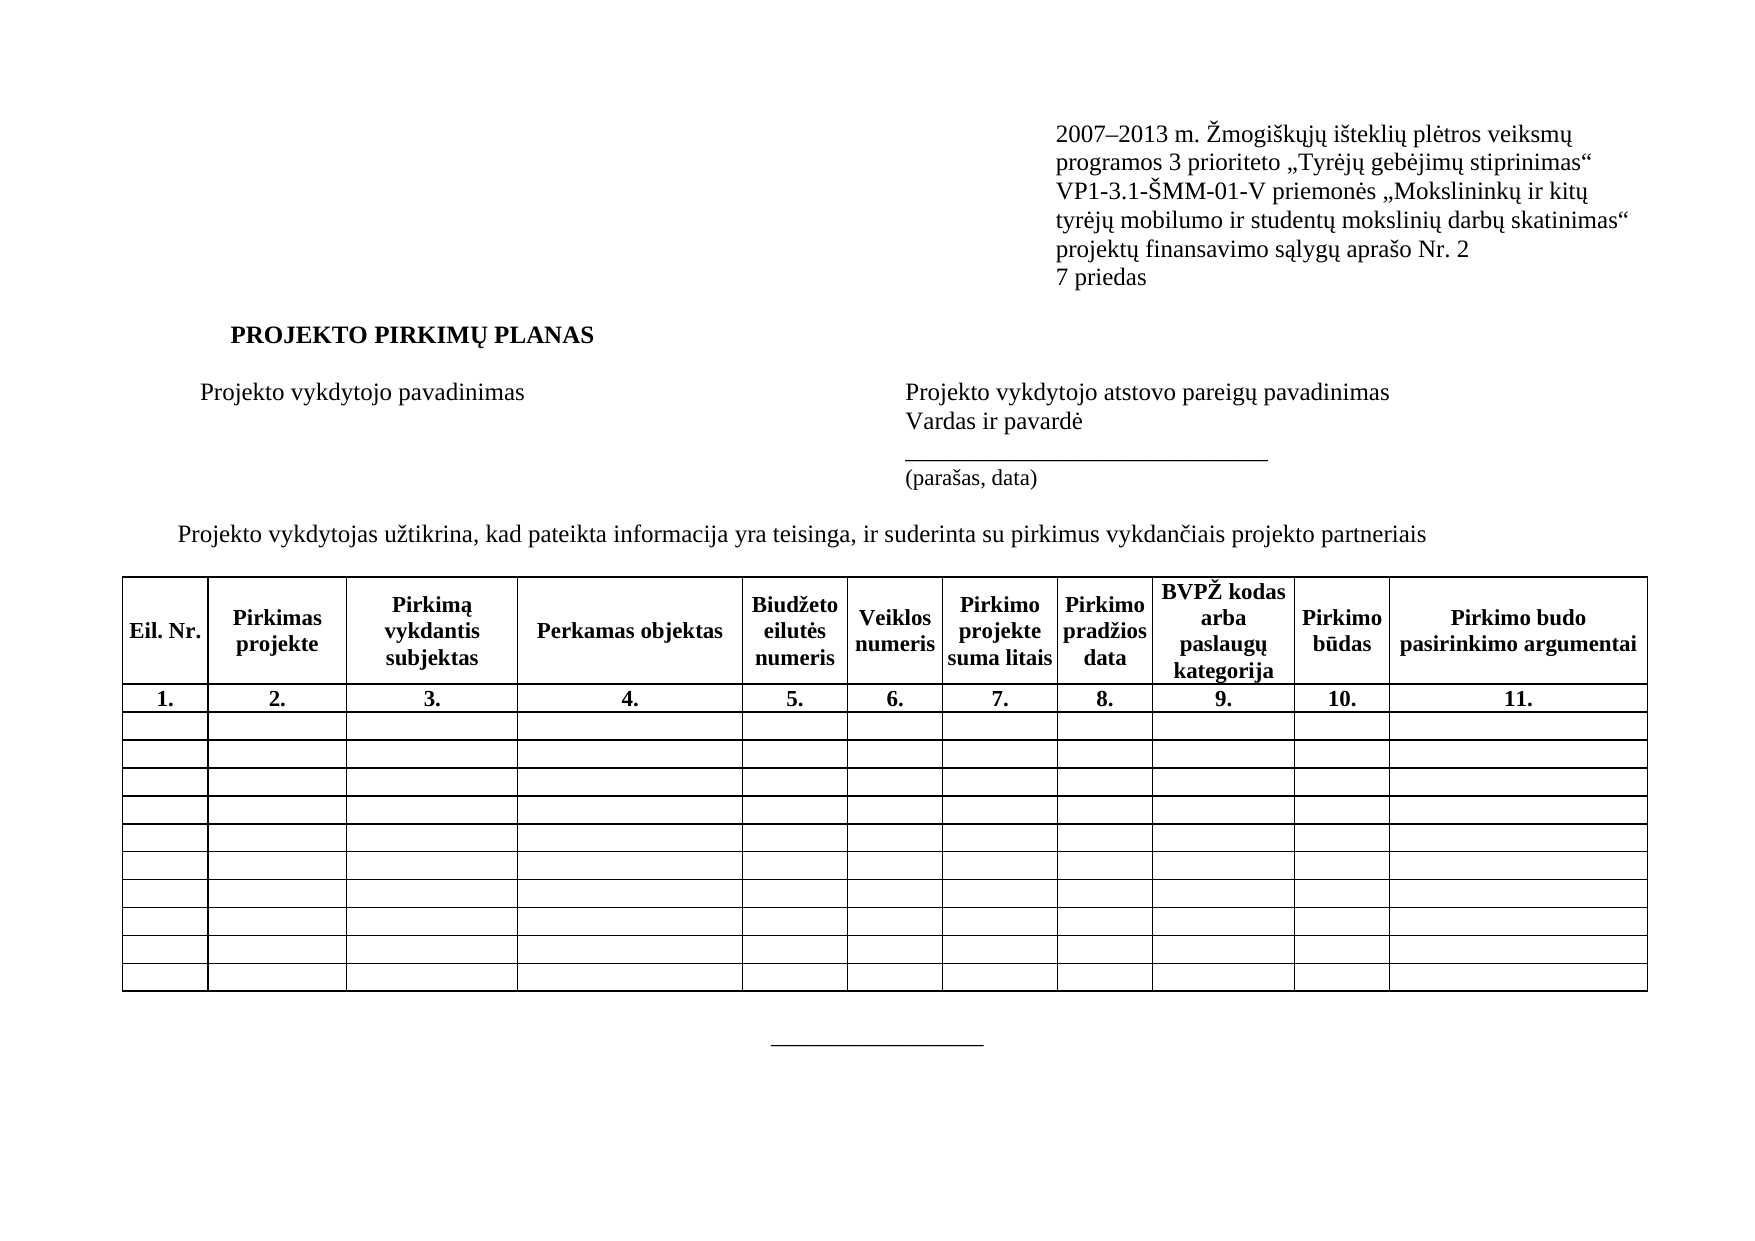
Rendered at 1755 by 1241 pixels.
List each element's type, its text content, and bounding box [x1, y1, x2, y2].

table_cell [123, 964, 207, 990]
table_cell [943, 852, 1057, 879]
table_cell 9. [1153, 685, 1294, 711]
table_cell [347, 825, 517, 851]
table_cell [209, 825, 346, 851]
table_cell [1390, 936, 1647, 962]
table_cell [347, 936, 517, 962]
table_cell [1295, 769, 1389, 795]
table_cell [1153, 825, 1294, 851]
table_cell [123, 908, 207, 934]
table_cell 7. [943, 685, 1057, 711]
table_cell [1153, 769, 1294, 795]
table_cell [123, 713, 207, 739]
table_cell [1058, 825, 1152, 851]
table_header Projekto vykdytojo pavadinimas [129, 378, 894, 435]
table_cell [1153, 936, 1294, 962]
table_cell [943, 769, 1057, 795]
table_cell [743, 797, 847, 823]
table_cell [518, 713, 742, 739]
table_cell [518, 769, 742, 795]
table_cell [123, 769, 207, 795]
table_cell [1295, 741, 1389, 767]
table_header Pirkimą vykdantis subjektas [347, 578, 517, 683]
table_cell [123, 825, 207, 851]
table_cell [943, 936, 1057, 962]
table_cell [848, 769, 942, 795]
table_cell [1058, 741, 1152, 767]
table_cell [1058, 908, 1152, 934]
table_cell [1390, 908, 1647, 934]
table_cell [1390, 852, 1647, 879]
table_cell 1. [123, 685, 207, 711]
table_cell [1295, 797, 1389, 823]
table_cell [1058, 797, 1152, 823]
table_cell [1390, 797, 1647, 823]
table_header Biudžeto eilutės numeris [743, 578, 847, 683]
table_cell [123, 741, 207, 767]
text PROJEKTO PIRKIMŲ PLANAS [230, 320, 1636, 349]
table_header Pirkimo pradžios data [1058, 578, 1152, 683]
table_cell [743, 713, 847, 739]
table_cell [347, 741, 517, 767]
table_cell [943, 741, 1057, 767]
table_cell [1390, 713, 1647, 739]
table_cell [848, 852, 942, 879]
table_cell [1390, 825, 1647, 851]
table_cell [1058, 880, 1152, 907]
table_header Veiklos numeris [848, 578, 942, 683]
table_cell [518, 825, 742, 851]
table_cell [1058, 852, 1152, 879]
table_cell 11. [1390, 685, 1647, 711]
table_cell _____________________________ (parašas, data) [894, 435, 1658, 490]
table_cell [518, 741, 742, 767]
table_cell [347, 908, 517, 934]
table_cell [347, 880, 517, 907]
table_cell [347, 964, 517, 990]
table_cell [743, 908, 847, 934]
table_cell 6. [848, 685, 942, 711]
table_cell [209, 880, 346, 907]
table_cell 3. [347, 685, 517, 711]
table_cell [1390, 741, 1647, 767]
table_cell [848, 741, 942, 767]
table_cell [848, 936, 942, 962]
table_cell [1295, 825, 1389, 851]
table_cell [848, 964, 942, 990]
table_cell [1153, 852, 1294, 879]
table_cell [209, 964, 346, 990]
table_cell [1390, 769, 1647, 795]
text _________________ [118, 1021, 1636, 1049]
table_cell [1295, 964, 1389, 990]
text Projekto vykdytojas užtikrina, kad pateikta informacija yra teisinga, ir suderinta su pirkimus vykdančiais projekto partneriais [177, 519, 1636, 547]
table_cell [347, 852, 517, 879]
table_cell [209, 908, 346, 934]
table_cell [209, 741, 346, 767]
table_cell [518, 880, 742, 907]
table_cell [1058, 936, 1152, 962]
table_cell 10. [1295, 685, 1389, 711]
table_cell [1153, 741, 1294, 767]
table_cell [943, 825, 1057, 851]
table_cell [943, 713, 1057, 739]
table_cell [1058, 964, 1152, 990]
table_cell [1295, 880, 1389, 907]
table_cell [743, 964, 847, 990]
table_cell [123, 936, 207, 962]
table_cell [1058, 769, 1152, 795]
table_cell [1295, 713, 1389, 739]
table_cell 5. [743, 685, 847, 711]
table_cell [518, 964, 742, 990]
table_cell [1153, 880, 1294, 907]
table_header BVPŽ kodas arba paslaugų kategorija [1153, 578, 1294, 683]
table_header Pirkimo būdas [1295, 578, 1389, 683]
text 2007–2013 m. Žmogiškųjų išteklių plėtros veiksmų programos 3 prioriteto „Tyrėjų gebėjimų stiprinimas“ VP1-3.1-ŠMM-01-V priemonės „Mokslininkų ir kitų tyrėjų mobilumo ir studentų mokslinių darbų skatinimas“ projektų finansavimo sąlygų aprašo Nr. 2 [1056, 119, 1636, 262]
table_cell [1153, 964, 1294, 990]
table_header Pirkimas projekte [209, 578, 346, 683]
table_cell [518, 852, 742, 879]
table_header Eil. Nr. [123, 578, 207, 683]
table_cell [743, 880, 847, 907]
table_cell [1390, 880, 1647, 907]
table_cell [347, 797, 517, 823]
table_cell 4. [518, 685, 742, 711]
table_cell [1295, 852, 1389, 879]
table_cell [1058, 713, 1152, 739]
table_cell [1153, 797, 1294, 823]
table_cell [209, 713, 346, 739]
table_cell [209, 797, 346, 823]
table_cell [123, 852, 207, 879]
table_cell [943, 964, 1057, 990]
table_cell [848, 880, 942, 907]
table_cell [943, 908, 1057, 934]
table_cell [518, 936, 742, 962]
table_cell [209, 852, 346, 879]
table_cell [518, 908, 742, 934]
table_cell [848, 797, 942, 823]
table_cell [1295, 936, 1389, 962]
table_cell [209, 769, 346, 795]
table_cell [743, 825, 847, 851]
table_cell [848, 713, 942, 739]
table_cell [943, 797, 1057, 823]
table_cell [1153, 908, 1294, 934]
table_cell [743, 852, 847, 879]
table_cell 2. [209, 685, 346, 711]
table_cell [743, 769, 847, 795]
table_cell [129, 435, 894, 490]
table_cell 8. [1058, 685, 1152, 711]
table_cell [347, 769, 517, 795]
table_cell [1295, 908, 1389, 934]
table_cell [518, 797, 742, 823]
table_cell [123, 797, 207, 823]
table_cell [743, 741, 847, 767]
table_cell [743, 936, 847, 962]
table_header Projekto vykdytojo atstovo pareigų pavadinimas Vardas ir pavardė [894, 378, 1658, 435]
table_cell [848, 908, 942, 934]
table_cell [1153, 713, 1294, 739]
table_cell [1390, 964, 1647, 990]
table_cell [943, 880, 1057, 907]
table_header Pirkimo budo pasirinkimo argumentai [1390, 578, 1647, 683]
table_header Pirkimo projekte suma litais [943, 578, 1057, 683]
text 7 priedas [1056, 262, 1636, 291]
table_cell [848, 825, 942, 851]
table_cell [209, 936, 346, 962]
table_cell [347, 713, 517, 739]
table_cell [123, 880, 207, 907]
table_header Perkamas objektas [518, 578, 742, 683]
